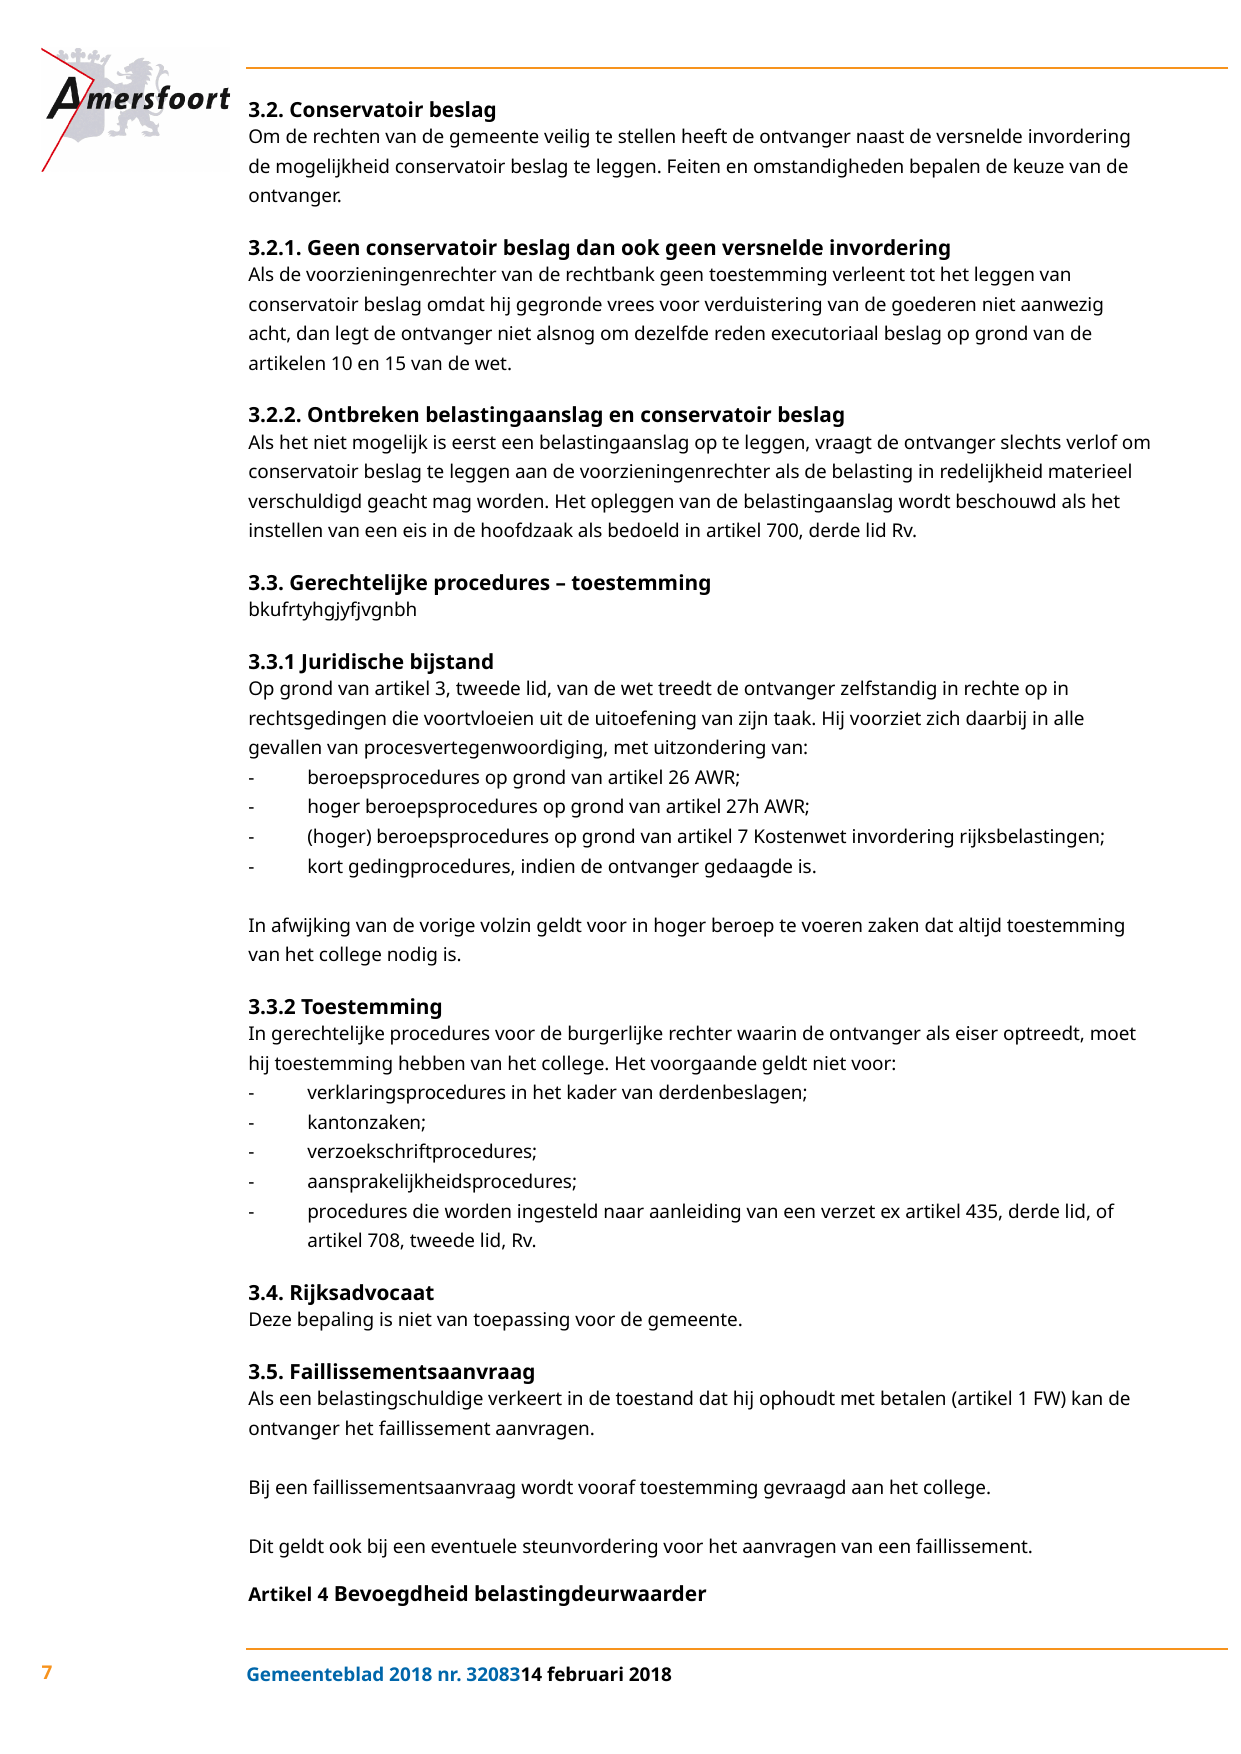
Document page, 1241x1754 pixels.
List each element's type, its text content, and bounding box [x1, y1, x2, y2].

list hoger beroepsprocedures op grond van artikel 27h AWR; [248, 794, 1152, 819]
text bkufrtyhgjyfjvgnbh [248, 596, 1152, 622]
text 3.3.2 Toestemming [248, 992, 1152, 1020]
text Als het niet mogelijk is eerst een belastingaanslag op te leggen, vraagt de ontvanger slechts verlof om conservatoir beslag te leggen aan de voorzieningenrechter als de belasting in redelijkheid materieel verschuldigd geacht mag worden. Het opleggen van de belastingaanslag wordt beschouwd als het instellen van een eis in de hoofdzaak als bedoeld in artikel 700, derde lid Rv. [248, 429, 1152, 543]
text Op grond van artikel 3, tweede lid, van de wet treedt de ontvanger zelfstandig in rechte op in rechtsgedingen die voortvloeien uit de uitoefening van zijn taak. Hij voorziet zich daarbij in alle gevallen van procesvertegenwoordiging, met uitzondering van: [248, 675, 1152, 760]
text 3.2.1. Geen conservatoir beslag dan ook geen versnelde invordering [248, 233, 1152, 261]
list beroepsprocedures op grond van artikel 26 AWR; [248, 764, 1152, 790]
text Om de rechten van de gemeente veilig te stellen heeft de ontvanger naast de versnelde invordering de mogelijkheid conservatoir beslag te leggen. Feiten en omstandigheden bepalen de keuze van de ontvanger. [248, 123, 1152, 208]
text Artikel 4 Bevoegdheid belastingdeurwaarder [248, 1579, 1152, 1607]
text 3.4. Rijksadvocaat [248, 1278, 1152, 1306]
text Bij een faillissementsaanvraag wordt vooraf toestemming gevraagd aan het college. [248, 1474, 1152, 1500]
text 3.5. Faillissementsaanvraag [248, 1357, 1152, 1385]
text In gerechtelijke procedures voor de burgerlijke rechter waarin de ontvanger als eiser optreedt, moet hij toestemming hebben van het college. Het voorgaande geldt niet voor: [248, 1020, 1152, 1076]
text Dit geldt ook bij een eventuele steunvordering voor het aanvragen van een faillissement. [248, 1533, 1152, 1559]
list (hoger) beroepsprocedures op grond van artikel 7 Kostenwet invordering rijksbelastingen; [248, 823, 1152, 849]
list kantonzaken; [248, 1109, 1152, 1135]
text 3.2.2. Ontbreken belastingaanslag en conservatoir beslag [248, 400, 1152, 429]
text In afwijking van de vorige volzin geldt voor in hoger beroep te voeren zaken dat altijd toestemming van het college nodig is. [248, 912, 1152, 967]
list procedures die worden ingesteld naar aanleiding van een verzet ex artikel 435, derde lid, of artikel 708, tweede lid, Rv. [248, 1198, 1152, 1253]
list kort gedingprocedures, indien de ontvanger gedaagde is. [248, 853, 1152, 878]
text Als een belastingschuldige verkeert in de toestand dat hij ophoudt met betalen (artikel 1 FW) kan de ontvanger het faillissement aanvragen. [248, 1385, 1152, 1441]
list aansprakelijkheidsprocedures; [248, 1168, 1152, 1194]
picture [41, 47, 231, 172]
text Deze bepaling is niet van toepassing voor de gemeente. [248, 1306, 1152, 1332]
text 3.3. Gerechtelijke procedures – toestemming [248, 568, 1152, 596]
text 3.3.1 Juridische bijstand [248, 647, 1152, 675]
text 3.2. Conservatoir beslag [248, 95, 1152, 123]
list verzoekschriftprocedures; [248, 1139, 1152, 1164]
list verklaringsprocedures in het kader van derdenbeslagen; [248, 1079, 1152, 1105]
text Als de voorzieningenrechter van de rechtbank geen toestemming verleent tot het leggen van conservatoir beslag omdat hij gegronde vrees voor verduistering van de goederen niet aanwezig acht, dan legt de ontvanger niet alsnog om dezelfde reden executoriaal beslag op grond van de artikelen 10 en 15 van de wet. [248, 261, 1152, 376]
